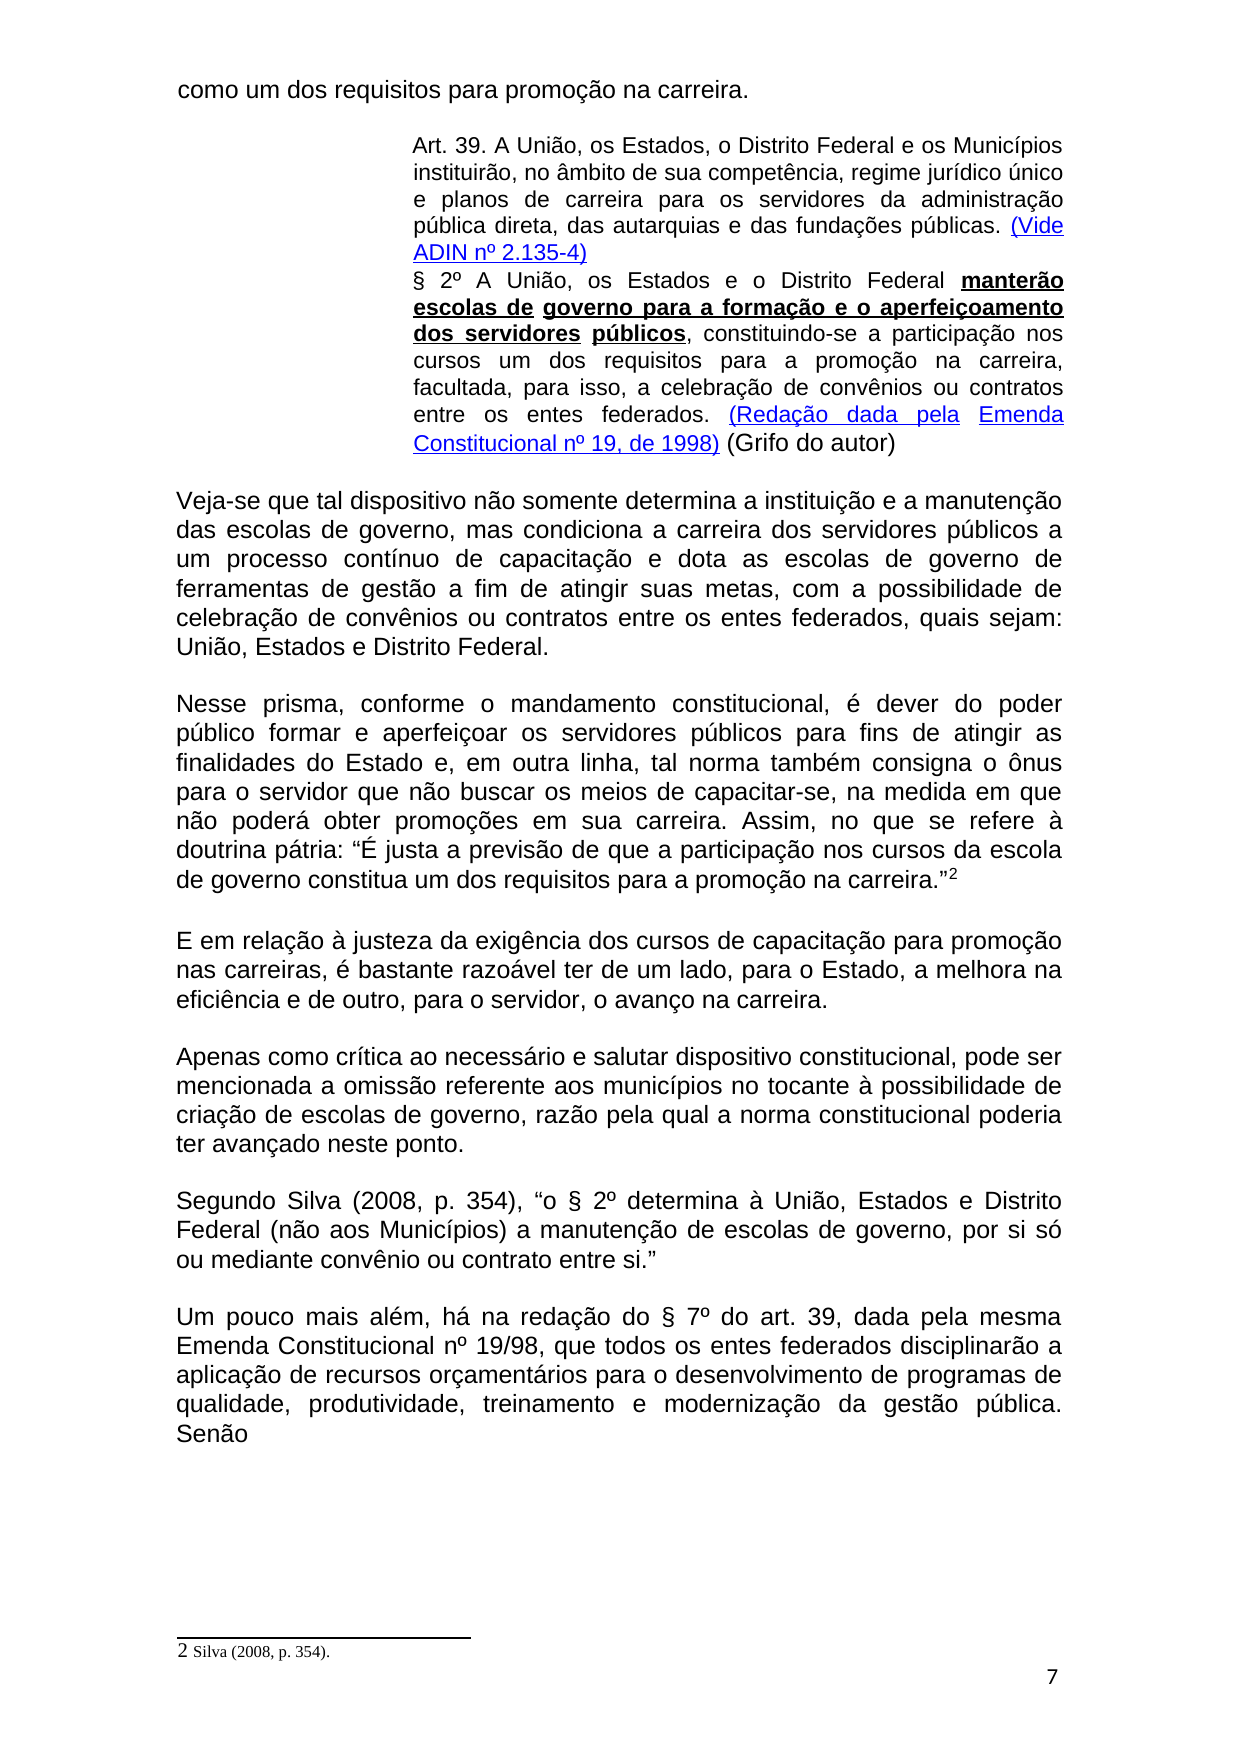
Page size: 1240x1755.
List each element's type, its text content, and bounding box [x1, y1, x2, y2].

text Silva (2008, p. 354). [177, 1638, 1064, 1662]
text E em relação à justeza da exigência dos cursos de capacitação para promoção nas carreiras, é bastante razoável ter de um lado, para o Estado, a melhora na eficiência e de outro, para o servidor, o avanço na carreira. [176, 926, 1064, 1013]
text Art. 39. A União, os Estados, o Distrito Federal e os Municípios instituirão, no âmbito de sua competência, regime jurídico único e planos de carreira para os servidores da administração pública direta, das autarquias e das fundações públicas. (Vide ADIN nº 2.135-4) [412, 132, 1064, 266]
text Apenas como crítica ao necessário e salutar dispositivo constitucional, pode ser mencionada a omissão referente aos municípios no tocante à possibilidade de criação de escolas de governo, razão pela qual a norma constitucional poderia ter avançado neste ponto. [176, 1042, 1064, 1158]
text § 2º A União, os Estados e o Distrito Federal manterão escolas de governo para a formação e o aperfeiçoamento dos servidores públicos, constituindo-se a participação nos cursos um dos requisitos para a promoção na carreira, facultada, para isso, a celebração de convênios ou contratos entre os entes federados. (Redação dada pela Emenda Constitucional nº 19, de 1998) (Grifo do autor) [412, 267, 1064, 457]
text como um dos requisitos para promoção na carreira. [176, 75, 1064, 104]
text Nesse prisma, conforme o mandamento constitucional, é dever do poder público formar e aperfeiçoar os servidores públicos para fins de atingir as finalidades do Estado e, em outra linha, tal norma também consigna o ônus para o servidor que não buscar os meios de capacitar-se, na medida em que não poderá obter promoções em sua carreira. Assim, no que se refere à doutrina pátria: “É justa a previsão de que a participação nos cursos da escola de governo constitua um dos requisitos para a promoção na carreira.” [176, 689, 1064, 893]
text Um pouco mais além, há na redação do § 7º do art. 39, dada pela mesma Emenda Constitucional nº 19/98, que todos os entes federados disciplinarão a aplicação de recursos orçamentários para o desenvolvimento de programas de qualidade, produtividade, treinamento e modernização da gestão pública. Senão [176, 1302, 1064, 1447]
text Segundo Silva (2008, p. 354), “o § 2º determina à União, Estados e Distrito Federal (não aos Municípios) a manutenção de escolas de governo, por si só ou mediante convênio ou contrato entre si.” [176, 1186, 1064, 1273]
text Veja-se que tal dispositivo não somente determina a instituição e a manutenção das escolas de governo, mas condiciona a carreira dos servidores públicos a um processo contínuo de capacitação e dota as escolas de governo de ferramentas de gestão a fim de atingir suas metas, com a possibilidade de celebração de convênios ou contratos entre os entes federados, quais sejam: União, Estados e Distrito Federal. [176, 486, 1064, 661]
